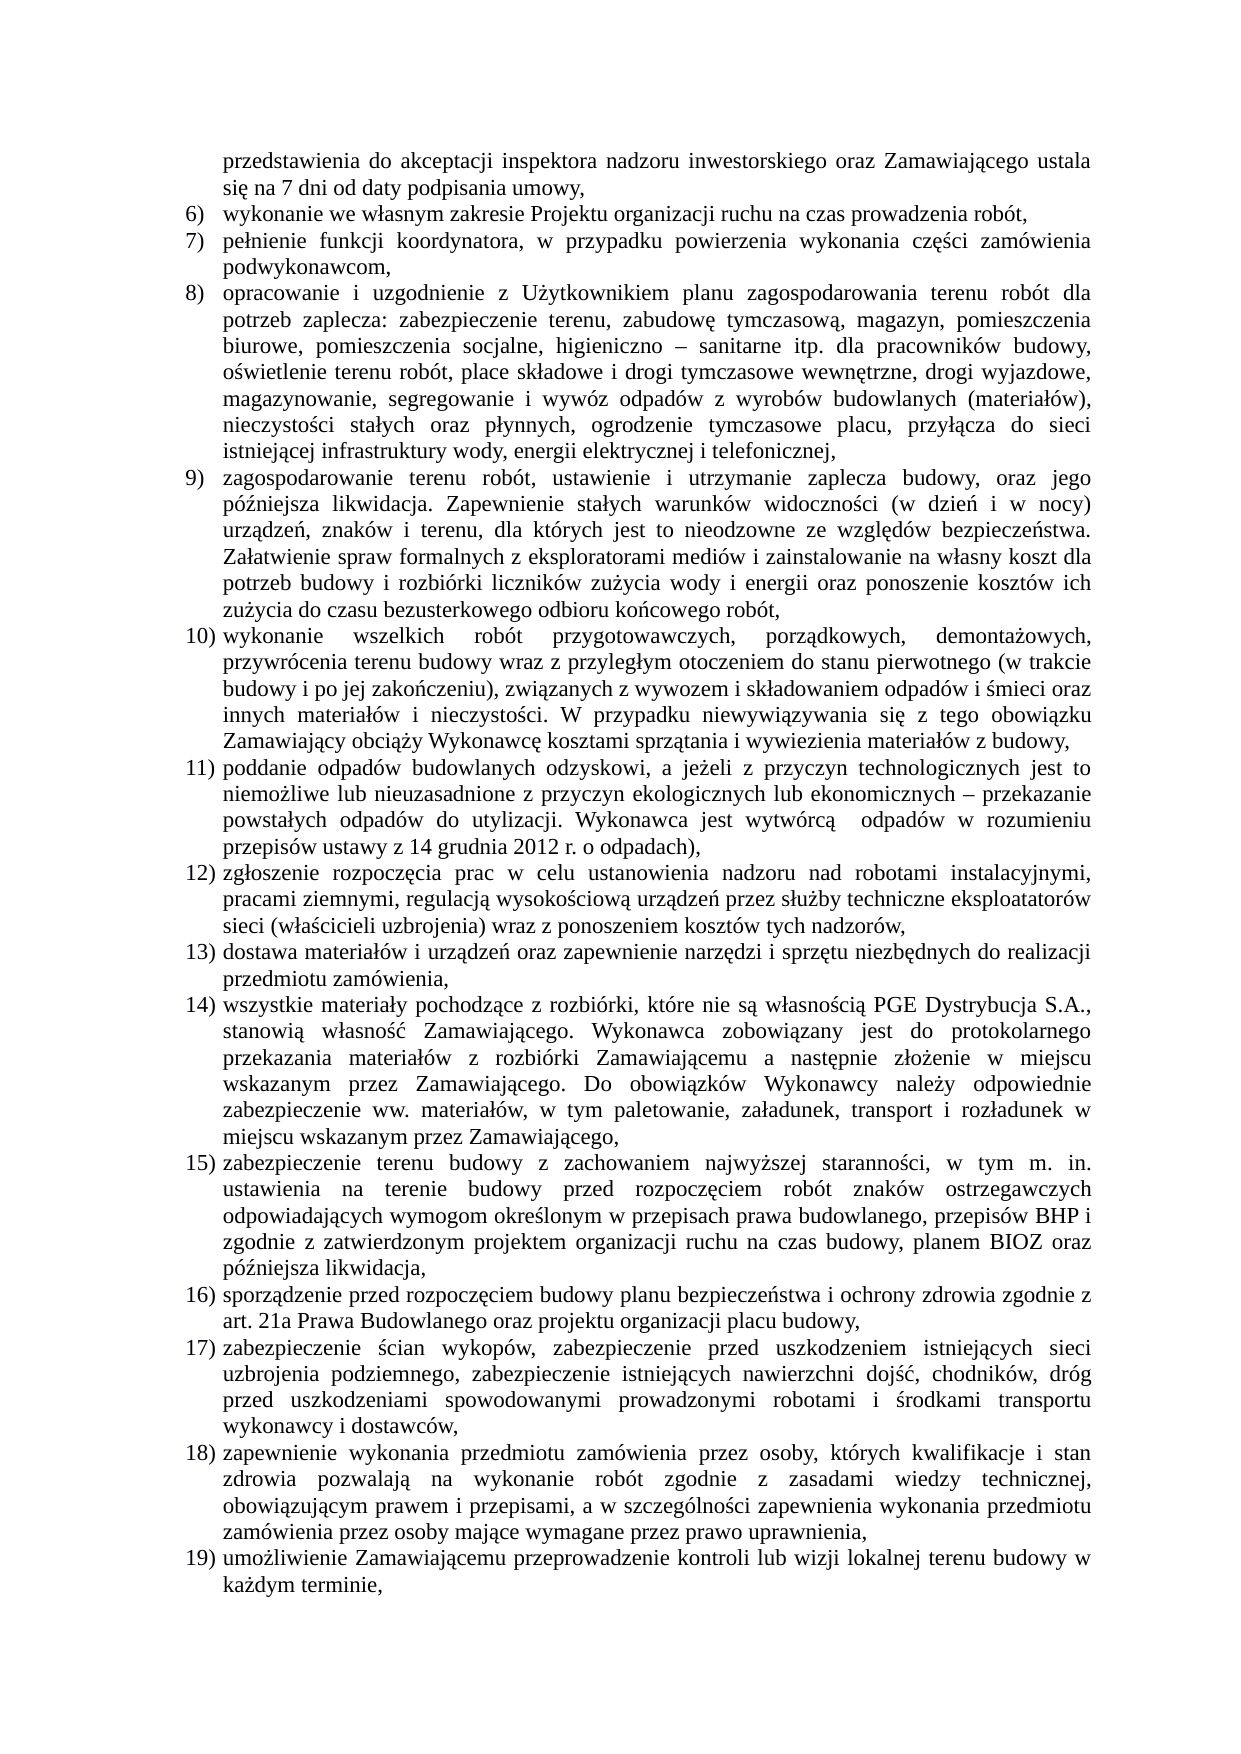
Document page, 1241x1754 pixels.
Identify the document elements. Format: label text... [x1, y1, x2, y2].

list zapewnienie wykonania przedmiotu zamówienia przez osoby, których kwalifikacje i stan zdrowia pozwalają na wykonanie robót zgodnie z zasadami wiedzy technicznej, obowiązującym prawem i przepisami, a w szczególności zapewnienia wykonania przedmiotu zamówienia przez osoby mające wymagane przez prawo uprawnienia, [185, 1439, 1093, 1544]
list umożliwienie Zamawiającemu przeprowadzenie kontroli lub wizji lokalnej terenu budowy w każdym terminie, [185, 1544, 1093, 1597]
list zagospodarowanie terenu robót, ustawienie i utrzymanie zaplecza budowy, oraz jego późniejsza likwidacja. Zapewnienie stałych warunków widoczności (w dzień i w nocy) urządzeń, znaków i terenu, dla których jest to nieodzowne ze względów bezpieczeństwa. Załatwienie spraw formalnych z eksploratorami mediów i zainstalowanie na własny koszt dla potrzeb budowy i rozbiórki liczników zużycia wody i energii oraz ponoszenie kosztów ich zużycia do czasu bezusterkowego odbioru końcowego robót, [185, 464, 1093, 622]
list wszystkie materiały pochodzące z rozbiórki, które nie są własnością PGE Dystrybucja S.A., stanowią własność Zamawiającego. Wykonawca zobowiązany jest do protokolarnego przekazania materiałów z rozbiórki Zamawiającemu a następnie złożenie w miejscu wskazanym przez Zamawiającego. Do obowiązków Wykonawcy należy odpowiednie zabezpieczenie ww. materiałów, w tym paletowanie, załadunek, transport i rozładunek w miejscu wskazanym przez Zamawiającego, [185, 991, 1093, 1149]
list poddanie odpadów budowlanych odzyskowi, a jeżeli z przyczyn technologicznych jest to niemożliwe lub nieuzasadnione z przyczyn ekologicznych lub ekonomicznych – przekazanie powstałych odpadów do utylizacji. Wykonawca jest wytwórcą odpadów w rozumieniu przepisów ustawy z 14 grudnia 2012 r. o odpadach), [185, 754, 1093, 859]
list pełnienie funkcji koordynatora, w przypadku powierzenia wykonania części zamówienia podwykonawcom, [185, 227, 1093, 279]
list wykonanie we własnym zakresie Projektu organizacji ruchu na czas prowadzenia robót, [185, 200, 1093, 227]
list sporządzenie przed rozpoczęciem budowy planu bezpieczeństwa i ochrony zdrowia zgodnie z art. 21a Prawa Budowlanego oraz projektu organizacji placu budowy, [185, 1281, 1093, 1333]
list dostawa materiałów i urządzeń oraz zapewnienie narzędzi i sprzętu niezbędnych do realizacji przedmiotu zamówienia, [185, 938, 1093, 991]
list zgłoszenie rozpoczęcia prac w celu ustanowienia nadzoru nad robotami instalacyjnymi, pracami ziemnymi, regulacją wysokościową urządzeń przez służby techniczne eksploatatorów sieci (właścicieli uzbrojenia) wraz z ponoszeniem kosztów tych nadzorów, [185, 859, 1093, 938]
list przedstawienia do akceptacji inspektora nadzoru inwestorskiego oraz Zamawiającego ustala się na 7 dni od daty podpisania umowy, [185, 148, 1093, 200]
list zabezpieczenie terenu budowy z zachowaniem najwyższej staranności, w tym m. in. ustawienia na terenie budowy przed rozpoczęciem robót znaków ostrzegawczych odpowiadających wymogom określonym w przepisach prawa budowlanego, przepisów BHP i zgodnie z zatwierdzonym projektem organizacji ruchu na czas budowy, planem BIOZ oraz późniejsza likwidacja, [185, 1149, 1093, 1281]
list zabezpieczenie ścian wykopów, zabezpieczenie przed uszkodzeniem istniejących sieci uzbrojenia podziemnego, zabezpieczenie istniejących nawierzchni dojść, chodników, dróg przed uszkodzeniami spowodowanymi prowadzonymi robotami i środkami transportu wykonawcy i dostawców, [185, 1333, 1093, 1439]
list wykonanie wszelkich robót przygotowawczych, porządkowych, demontażowych, przywrócenia terenu budowy wraz z przyległym otoczeniem do stanu pierwotnego (w trakcie budowy i po jej zakończeniu), związanych z wywozem i składowaniem odpadów i śmieci oraz innych materiałów i nieczystości. W przypadku niewywiązywania się z tego obowiązku Zamawiający obciąży Wykonawcę kosztami sprzątania i wywiezienia materiałów z budowy, [185, 622, 1093, 754]
list opracowanie i uzgodnienie z Użytkownikiem planu zagospodarowania terenu robót dla potrzeb zaplecza: zabezpieczenie terenu, zabudowę tymczasową, magazyn, pomieszczenia biurowe, pomieszczenia socjalne, higieniczno – sanitarne itp. dla pracowników budowy, oświetlenie terenu robót, place składowe i drogi tymczasowe wewnętrzne, drogi wyjazdowe, magazynowanie, segregowanie i wywóz odpadów z wyrobów budowlanych (materiałów), nieczystości stałych oraz płynnych, ogrodzenie tymczasowe placu, przyłącza do sieci istniejącej infrastruktury wody, energii elektrycznej i telefonicznej, [185, 279, 1093, 464]
